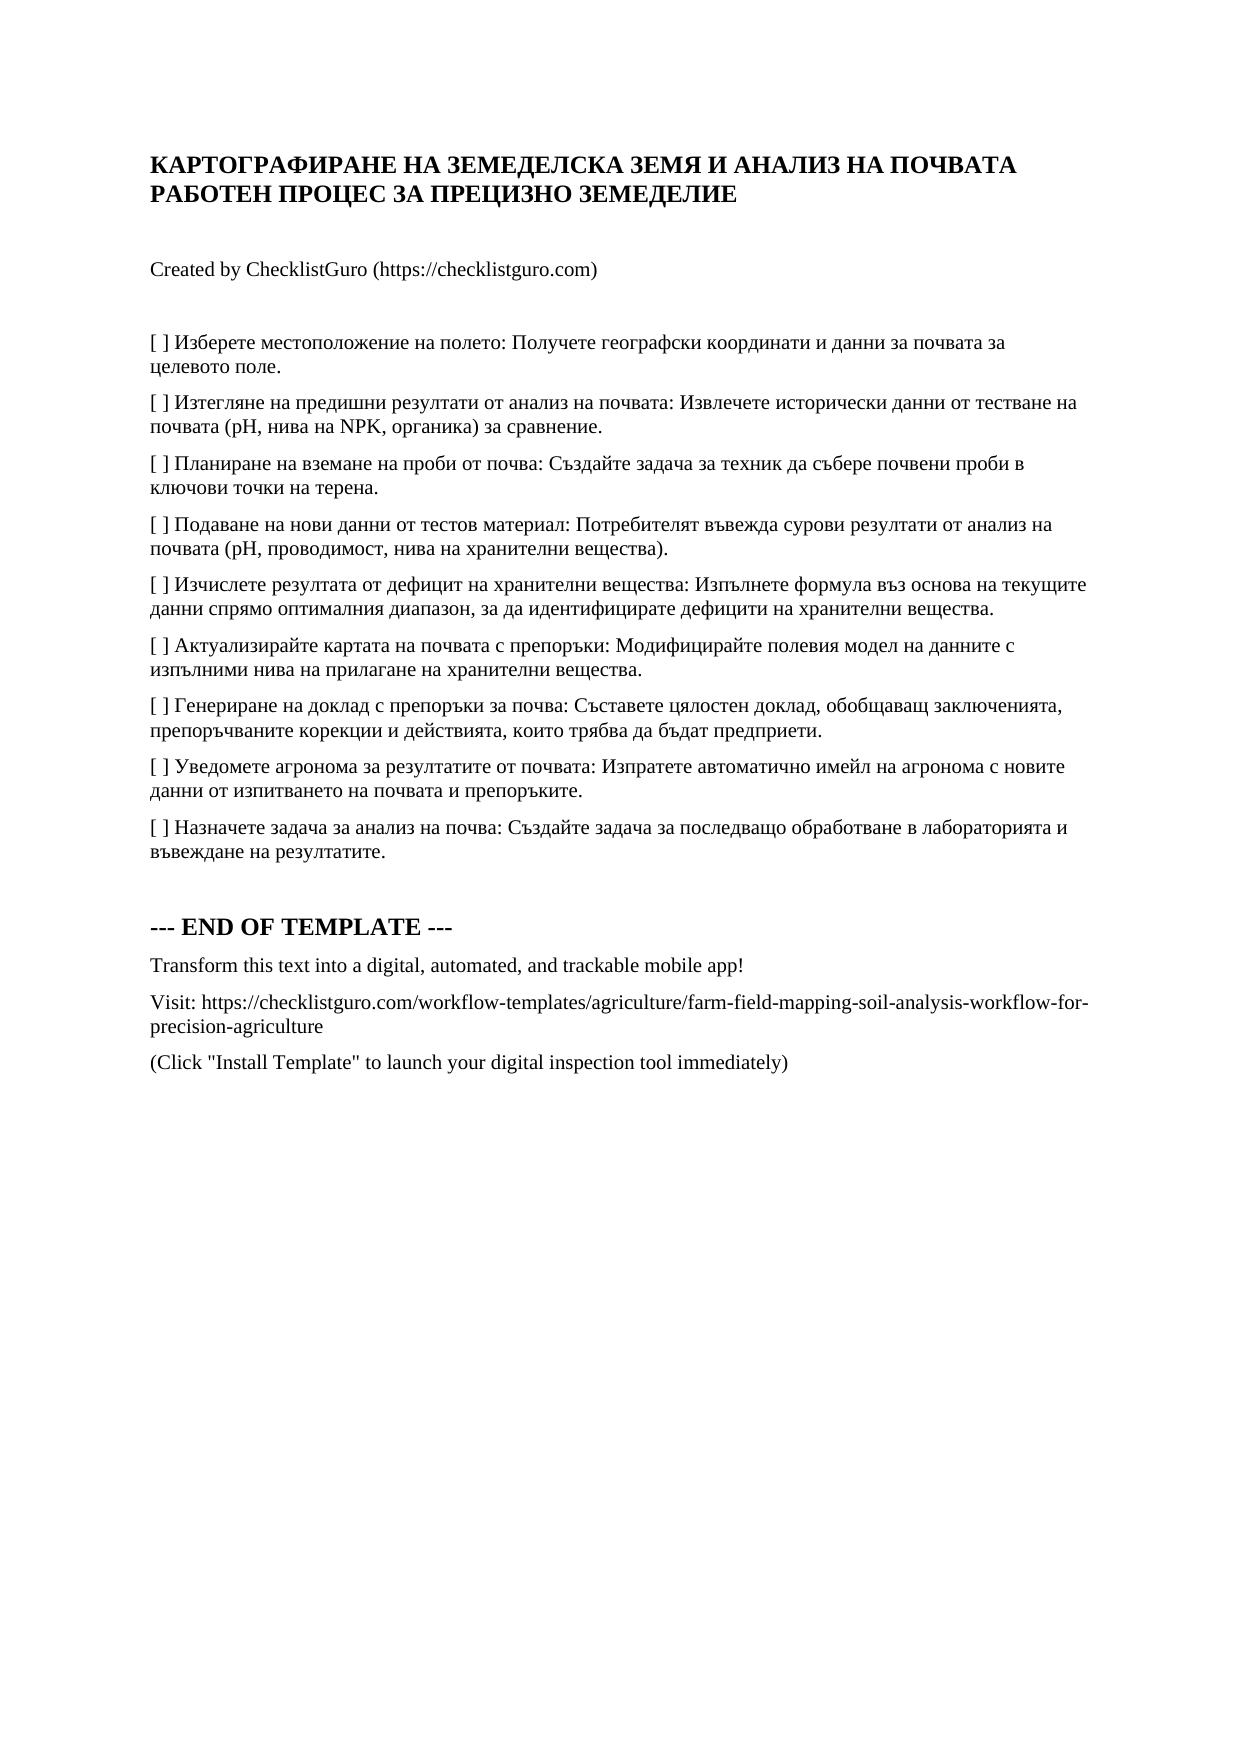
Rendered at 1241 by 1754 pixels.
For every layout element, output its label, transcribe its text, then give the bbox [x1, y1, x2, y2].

text [ ] Генериране на доклад с препоръки за почва: Съставете цялостен доклад, обобщаващ заключенията, препоръчваните корекции и действията, които трябва да бъдат предприети. [150, 693, 1090, 742]
text --- END OF TEMPLATE --- [150, 912, 1090, 941]
text [ ] Актуализирайте картата на почвата с препоръки: Модифицирайте полевия модел на данните с изпълними нива на прилагане на хранителни вещества. [150, 633, 1090, 681]
text [ ] Подаване на нови данни от тестов материал: Потребителят въвежда сурови резултати от анализ на почвата (pH, проводимост, нива на хранителни вещества). [150, 512, 1090, 560]
text [ ] Назначете задача за анализ на почва: Създайте задача за последващо обработване в лабораторията и въвеждане на резултатите. [150, 815, 1090, 863]
text [ ] Планиране на вземане на проби от почва: Създайте задача за техник да събере почвени проби в ключови точки на терена. [150, 451, 1090, 499]
text [ ] Изберете местоположение на полето: Получете географски координати и данни за почвата за целевото поле. [150, 330, 1090, 378]
text КАРТОГРАФИРАНЕ НА ЗЕМЕДЕЛСКА ЗЕМЯ И АНАЛИЗ НА ПОЧВАТА РАБОТЕН ПРОЦЕС ЗА ПРЕЦИЗНО ЗЕМЕДЕЛИЕ [150, 150, 1090, 207]
text Transform this text into a digital, automated, and trackable mobile app! [150, 953, 1090, 977]
text Visit: https://checklistguro.com/workflow-templates/agriculture/farm-field-mapping-soil-analysis-workflow-for-precision-agriculture [150, 990, 1090, 1038]
text [ ] Изчислете резултата от дефицит на хранителни вещества: Изпълнете формула въз основа на текущите данни спрямо оптималния диапазон, за да идентифицирате дефицити на хранителни вещества. [150, 572, 1090, 620]
text (Click "Install Template" to launch your digital inspection tool immediately) [150, 1050, 1090, 1074]
text [ ] Изтегляне на предишни резултати от анализ на почвата: Извлечете исторически данни от тестване на почвата (pH, нива на NPK, органика) за сравнение. [150, 390, 1090, 438]
text Created by ChecklistGuro (https://checklistguro.com) [150, 257, 1090, 281]
text [ ] Уведомете агронома за резултатите от почвата: Изпратете автоматично имейл на агронома с новите данни от изпитването на почвата и препоръките. [150, 754, 1090, 802]
